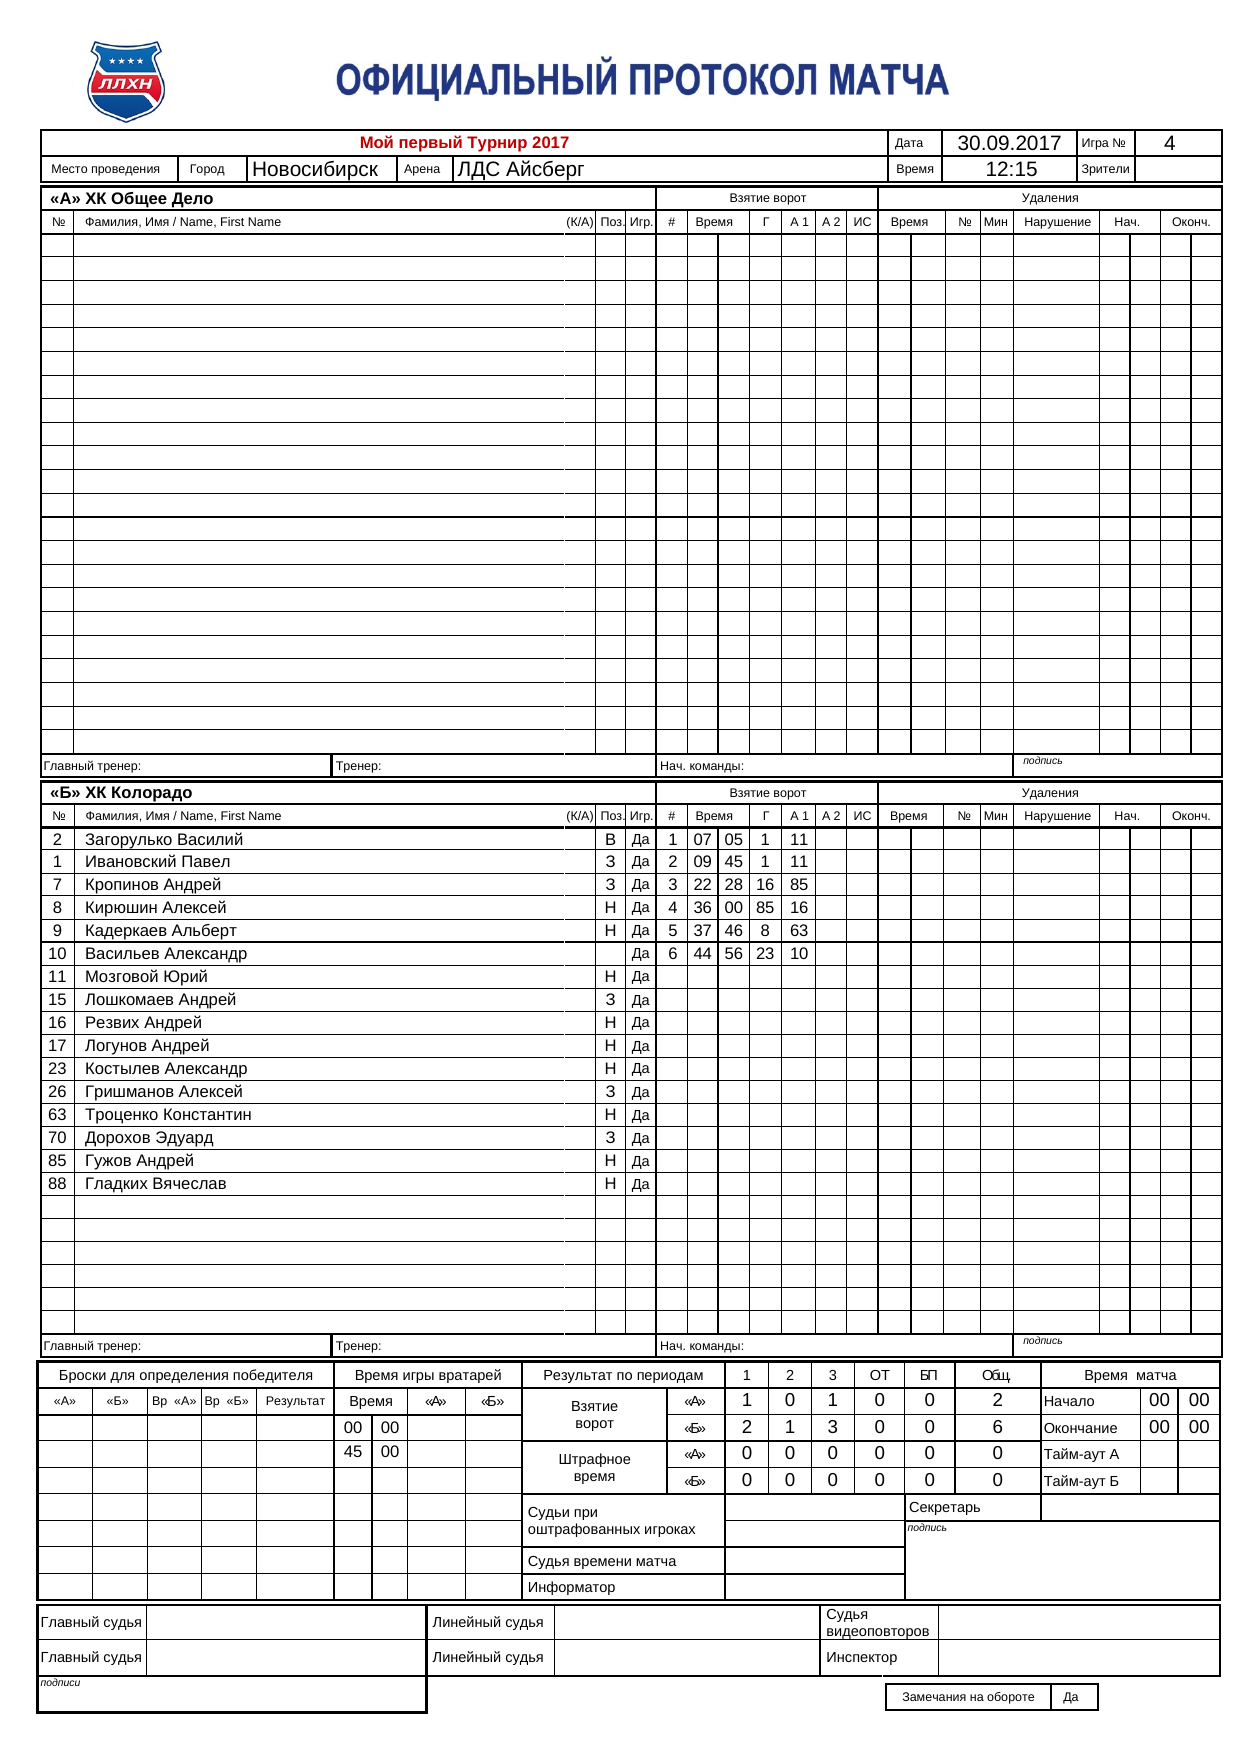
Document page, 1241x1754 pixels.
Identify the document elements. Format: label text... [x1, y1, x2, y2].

table_cell Штрафное время [523, 1442, 666, 1493]
table_cell [782, 1311, 815, 1333]
table_cell [596, 565, 625, 587]
table_cell 28 [719, 874, 749, 895]
table_cell 00 [1141, 1389, 1177, 1413]
table_cell [42, 1288, 74, 1310]
table_cell Гришманов Алексей [75, 1081, 564, 1103]
table_cell [596, 446, 625, 469]
table_cell [1100, 612, 1129, 634]
table_cell [1192, 966, 1221, 987]
table_cell [565, 541, 595, 564]
table_cell [626, 257, 655, 280]
table_cell [565, 1311, 595, 1333]
table_cell [981, 1081, 1013, 1103]
table_cell [981, 1035, 1013, 1057]
table_cell [42, 423, 73, 445]
table_cell [1100, 896, 1129, 918]
table_cell [944, 1242, 980, 1264]
table_cell [688, 470, 717, 493]
table_cell [1014, 1081, 1099, 1103]
table_cell Н [596, 1035, 625, 1057]
table_cell [750, 235, 781, 256]
table_cell [688, 730, 717, 753]
table_cell [944, 896, 980, 918]
table_cell [1131, 470, 1160, 493]
table_cell Фамилия, Имя / Name, First Name [74, 211, 565, 233]
table_cell [565, 966, 595, 987]
table_cell [946, 328, 980, 351]
table_cell [944, 920, 980, 941]
table_cell [912, 730, 945, 753]
table_cell [981, 470, 1013, 493]
table_cell [912, 1196, 943, 1218]
table_cell [1014, 1058, 1099, 1079]
table_cell [408, 1416, 465, 1440]
table_cell [816, 1035, 846, 1057]
table_cell [1014, 829, 1099, 849]
table_cell 10 [782, 943, 815, 964]
table_cell [408, 1547, 465, 1573]
table_cell [1014, 235, 1099, 256]
table_cell [1014, 943, 1099, 964]
table_cell № [946, 211, 980, 233]
table_cell [946, 235, 980, 256]
table_cell [816, 541, 846, 564]
table_cell [719, 966, 749, 987]
table_cell [1161, 683, 1190, 706]
table_cell [626, 328, 655, 351]
table_cell [1131, 896, 1160, 918]
table_cell [1014, 920, 1099, 941]
table_cell [42, 470, 73, 493]
table_cell Оконч. [1161, 805, 1221, 826]
table_cell [1131, 1035, 1160, 1057]
table_cell 1 [42, 850, 74, 872]
table_cell Да [626, 874, 655, 895]
table_cell [626, 1242, 655, 1264]
table_cell [944, 1311, 980, 1333]
table_cell [719, 1104, 749, 1126]
table_cell [257, 1494, 333, 1520]
table_cell [1014, 494, 1099, 516]
table_cell [657, 1150, 687, 1172]
table_cell 00 [1179, 1389, 1219, 1413]
table_cell [782, 683, 815, 706]
table_cell [944, 1035, 980, 1057]
table_cell [847, 1242, 877, 1264]
table_cell [912, 281, 945, 303]
table_cell [42, 494, 73, 516]
table_cell 36 [688, 896, 717, 918]
table_cell [408, 1441, 465, 1467]
table_cell [816, 1127, 846, 1149]
table_cell [688, 541, 717, 564]
table_cell 6 [956, 1415, 1040, 1440]
table_cell [1014, 659, 1099, 682]
table_cell [1161, 588, 1190, 611]
table_cell [1192, 1058, 1221, 1079]
table_cell [944, 989, 980, 1011]
table_cell 45 [719, 850, 749, 872]
table_cell [1192, 1081, 1221, 1103]
table_cell [1192, 896, 1221, 918]
table_cell Загорулько Василий [75, 829, 564, 849]
table_cell 22 [688, 874, 717, 895]
table_cell [1100, 328, 1129, 351]
table_cell 1 [769, 1415, 811, 1440]
table_cell А 2 [816, 211, 846, 233]
table_cell Нач. [1100, 211, 1160, 233]
table_cell [816, 518, 846, 540]
table_cell [719, 235, 749, 256]
table_cell Поз. [596, 805, 625, 826]
table_cell [565, 1196, 595, 1218]
table_cell [847, 1150, 877, 1172]
table_cell [782, 1035, 815, 1057]
table_cell [912, 446, 945, 469]
table_cell [981, 707, 1013, 729]
table_cell [335, 1468, 371, 1493]
table_cell «Б» [93, 1389, 147, 1413]
table_cell [912, 1219, 943, 1241]
table_cell [750, 659, 781, 682]
table_cell [1141, 1468, 1177, 1493]
table_cell [1192, 1035, 1221, 1057]
table_cell [596, 352, 625, 374]
table_cell Н [596, 1173, 625, 1195]
table_cell [782, 659, 815, 682]
table_cell [847, 683, 877, 706]
table_cell [1100, 966, 1129, 987]
table_cell [42, 612, 73, 634]
table_cell [946, 352, 980, 374]
table_cell [596, 1242, 625, 1264]
table_cell [1014, 612, 1099, 634]
table_cell [1100, 636, 1129, 658]
table_cell [981, 494, 1013, 516]
table_cell Судьи при оштрафованных игроках [523, 1495, 724, 1546]
table_cell [879, 683, 910, 706]
table_cell [565, 1150, 595, 1172]
table_cell [1192, 1311, 1221, 1333]
table_cell [981, 1242, 1013, 1264]
table_cell [1131, 352, 1160, 374]
table_cell [565, 1012, 595, 1033]
table_cell [883, 1677, 1220, 1681]
table_cell Нач. команды: [657, 1335, 1012, 1356]
table_cell [1192, 565, 1221, 587]
table_cell [912, 1127, 943, 1149]
table_header Мой первый Турнир 2017 [42, 131, 887, 155]
table_cell Кирюшин Алексей [75, 896, 564, 918]
table_cell 0 [855, 1442, 904, 1467]
table_cell [939, 1606, 1219, 1639]
table_cell 0 [905, 1415, 954, 1440]
table_cell [626, 1265, 655, 1287]
table_cell [596, 1196, 625, 1218]
table_cell [782, 1127, 815, 1149]
table_cell [750, 541, 781, 564]
table_cell [1100, 541, 1129, 564]
table_cell [74, 494, 564, 516]
table_cell [912, 1058, 943, 1079]
table_cell [750, 730, 781, 753]
table_cell [981, 989, 1013, 1011]
table_cell [750, 612, 781, 634]
table_header Взятие ворот [657, 188, 877, 209]
table_cell Информатор [523, 1575, 724, 1599]
table_cell Костылев Александр [75, 1058, 564, 1079]
table_cell [657, 541, 687, 564]
table_cell [657, 1012, 687, 1033]
table_cell [626, 730, 655, 753]
table_cell [1014, 541, 1099, 564]
table_cell [657, 376, 687, 398]
table_cell [782, 1219, 815, 1241]
table_cell [1014, 399, 1099, 422]
table_cell [1014, 352, 1099, 374]
table_cell [879, 1127, 910, 1149]
table_cell Инспектор [821, 1640, 938, 1675]
table_cell Троценко Константин [75, 1104, 564, 1126]
table_cell [912, 470, 945, 493]
table_cell [782, 1265, 815, 1287]
table_cell [688, 423, 717, 445]
table_cell [1131, 305, 1160, 327]
table_cell [565, 1173, 595, 1195]
table_cell [202, 1574, 256, 1599]
table_cell [816, 494, 846, 516]
table_cell Судья времени матча [523, 1548, 724, 1573]
table_cell 0 [769, 1389, 811, 1413]
table_cell [1192, 683, 1221, 706]
table_cell [847, 896, 877, 918]
table_cell 0 [812, 1468, 854, 1493]
table_cell [1014, 588, 1099, 611]
table_cell [847, 281, 877, 303]
table_cell [879, 352, 910, 374]
table_cell [466, 1521, 521, 1546]
table_cell [847, 494, 877, 516]
table_cell [1014, 966, 1099, 987]
table_cell [466, 1416, 521, 1440]
table_cell [782, 235, 815, 256]
table_cell [816, 707, 846, 729]
table_cell [719, 565, 749, 587]
table_cell [565, 470, 595, 493]
table_cell [1131, 683, 1160, 706]
table_cell [1100, 683, 1129, 706]
table_cell [626, 305, 655, 327]
table_cell [565, 494, 595, 516]
table_cell [847, 1219, 877, 1241]
table_cell [1131, 707, 1160, 729]
table_cell [946, 659, 980, 682]
table_cell [1014, 1012, 1099, 1033]
table_cell [847, 659, 877, 682]
table_cell [912, 1035, 943, 1057]
table_cell [782, 1012, 815, 1033]
table_cell [946, 707, 980, 729]
table_cell [657, 518, 687, 540]
table_cell [596, 707, 625, 729]
table_cell [596, 612, 625, 634]
table_cell [93, 1441, 147, 1467]
table_cell [750, 989, 781, 1011]
table_cell Да [626, 1104, 655, 1126]
table_cell [1161, 659, 1190, 682]
table_cell [946, 305, 980, 327]
table_cell [1131, 281, 1160, 303]
table_cell [1192, 920, 1221, 941]
table_cell [42, 518, 73, 540]
table_cell Н [596, 1150, 625, 1172]
table_cell [1100, 1058, 1129, 1079]
table_cell [39, 1468, 92, 1493]
table_cell [782, 376, 815, 398]
table_cell 3 [812, 1415, 854, 1440]
table_cell [719, 1058, 749, 1079]
table_cell [1192, 707, 1221, 729]
table_cell 1 [750, 850, 781, 872]
table_cell [879, 896, 910, 918]
table_cell [74, 328, 564, 351]
table_cell 0 [726, 1468, 768, 1493]
table_cell [1014, 707, 1099, 729]
table_cell [782, 989, 815, 1011]
table_cell [981, 1288, 1013, 1310]
table_cell [1131, 966, 1160, 987]
table_cell [1192, 850, 1221, 872]
table_cell [626, 683, 655, 706]
table_cell [1192, 1288, 1221, 1310]
table_cell 00 [373, 1441, 407, 1467]
table_cell [335, 1521, 371, 1546]
table_cell [596, 730, 625, 753]
table_cell [879, 305, 910, 327]
table_cell Дорохов Эдуард [75, 1127, 564, 1149]
table_cell [879, 943, 910, 964]
table_cell [946, 612, 980, 634]
table_cell [1100, 1173, 1129, 1195]
table_cell [626, 1196, 655, 1218]
table_cell [816, 1265, 846, 1287]
table_cell [1014, 1035, 1099, 1057]
table_cell Логунов Андрей [75, 1035, 564, 1057]
table_cell [879, 328, 910, 351]
table_cell [1131, 1311, 1160, 1333]
table_cell Да [626, 920, 655, 941]
table_cell [1131, 636, 1160, 658]
table_cell [750, 1127, 781, 1149]
table_cell [1100, 1265, 1129, 1287]
table_cell № [42, 211, 73, 233]
table_cell «Б» [668, 1468, 724, 1493]
table_cell [657, 1219, 687, 1241]
table_cell [1161, 989, 1190, 1011]
table_cell Зрители [1078, 157, 1134, 181]
table_cell [202, 1416, 256, 1440]
table_cell [750, 1288, 781, 1310]
table_cell [688, 235, 717, 256]
table_cell Игр. [626, 211, 655, 233]
table_cell [879, 707, 910, 729]
table_cell [626, 423, 655, 445]
table_cell [565, 399, 595, 422]
table_cell [74, 470, 564, 493]
table_cell [39, 1574, 92, 1599]
table_cell [1192, 305, 1221, 327]
table_cell [1131, 588, 1160, 611]
table_cell [1131, 1265, 1160, 1287]
table_cell [657, 257, 687, 280]
table_cell [1100, 305, 1129, 327]
table_cell [1014, 446, 1099, 469]
table_cell [1161, 1058, 1190, 1079]
table_cell [1131, 1196, 1160, 1218]
table_header Удаления [879, 188, 1221, 209]
table_cell [750, 1242, 781, 1264]
table_cell Да [626, 850, 655, 872]
table_cell [565, 659, 595, 682]
table_cell [847, 1311, 877, 1333]
table_cell [1192, 1219, 1221, 1241]
table_cell [912, 1081, 943, 1103]
table_cell [596, 235, 625, 256]
table_cell 23 [750, 943, 781, 964]
table_cell Вр «А» [148, 1389, 201, 1413]
table_cell 26 [42, 1081, 74, 1103]
table_cell [688, 1104, 717, 1126]
table_cell [946, 470, 980, 493]
table_cell [688, 257, 717, 280]
table_cell [782, 612, 815, 634]
table_cell [1100, 257, 1129, 280]
table_cell [1161, 1219, 1190, 1241]
table_cell 09 [688, 850, 717, 872]
table_cell 2 [956, 1389, 1040, 1413]
table_cell [565, 376, 595, 398]
table_cell 11 [782, 850, 815, 872]
table_cell [1014, 305, 1099, 327]
table_cell Время [335, 1389, 407, 1413]
table_cell [816, 896, 846, 918]
table_cell [879, 1104, 910, 1126]
table_cell [565, 518, 595, 540]
table_cell [750, 1104, 781, 1126]
table_cell 85 [750, 896, 781, 918]
table_cell [42, 376, 73, 398]
table_cell [981, 1265, 1013, 1287]
table_cell [257, 1416, 333, 1440]
table_cell [466, 1441, 521, 1467]
table_cell Н [596, 896, 625, 918]
table_cell [879, 1288, 910, 1310]
table_cell [466, 1494, 521, 1520]
table_cell Главный тренер: [42, 1335, 330, 1356]
table_cell Нарушение [1014, 211, 1099, 233]
table_cell [1100, 1104, 1129, 1126]
table_cell [981, 565, 1013, 587]
table_cell [657, 235, 687, 256]
table_cell [879, 588, 910, 611]
table_cell [719, 612, 749, 634]
table_cell [93, 1521, 147, 1546]
table_cell [719, 352, 749, 374]
table_cell [1131, 943, 1160, 964]
table_cell 0 [855, 1389, 904, 1413]
table_cell Г [750, 805, 781, 826]
table_cell [1161, 1288, 1190, 1310]
table_cell [74, 565, 564, 587]
table_cell [750, 588, 781, 611]
table_cell [726, 1548, 904, 1573]
table_cell 05 [719, 829, 749, 849]
table_cell Да [626, 1058, 655, 1079]
table_cell [750, 707, 781, 729]
table_cell [626, 1219, 655, 1241]
table_cell [1131, 518, 1160, 540]
table_cell [39, 1494, 92, 1520]
table_cell Да [626, 896, 655, 918]
table_cell # [657, 805, 687, 826]
table_cell [750, 1012, 781, 1033]
table_cell [912, 612, 945, 634]
table_cell [74, 257, 564, 280]
table_cell Время [879, 211, 945, 233]
table_cell [1192, 352, 1221, 374]
table_cell [74, 305, 564, 327]
table_cell [1192, 328, 1221, 351]
table_cell № [42, 805, 74, 826]
table_cell [879, 376, 910, 398]
table_cell [946, 446, 980, 469]
table_cell [719, 636, 749, 658]
table_cell [750, 376, 781, 398]
table_cell [981, 612, 1013, 634]
table_cell [879, 1012, 910, 1033]
table_cell [1042, 1495, 1219, 1520]
table_cell Да [626, 989, 655, 1011]
table_cell [782, 636, 815, 658]
table_cell 0 [905, 1389, 954, 1413]
table_cell [688, 707, 717, 729]
table_cell 45 [335, 1441, 371, 1467]
table_cell 8 [42, 896, 74, 918]
table_cell [1014, 1219, 1099, 1241]
table_header Броски для определения победителя [39, 1363, 333, 1387]
table_cell [257, 1521, 333, 1546]
table_cell [688, 636, 717, 658]
table_cell [466, 1574, 521, 1599]
table_cell [944, 1219, 980, 1241]
table_cell [688, 399, 717, 422]
table_cell [1014, 1288, 1099, 1310]
table_cell [373, 1468, 407, 1493]
table_cell Тайм-аут Б [1042, 1468, 1140, 1493]
table_cell [879, 257, 910, 280]
table_cell [657, 446, 687, 469]
table_cell [1131, 328, 1160, 351]
table_cell [944, 1058, 980, 1079]
table_cell [626, 588, 655, 611]
table_cell [782, 352, 815, 374]
table_cell 63 [42, 1104, 74, 1126]
table_cell [688, 989, 717, 1011]
table_cell [847, 376, 877, 398]
table_cell [750, 352, 781, 374]
table_cell [912, 1173, 943, 1195]
table_cell [879, 612, 910, 634]
table_cell [565, 446, 595, 469]
table_cell [148, 1494, 201, 1520]
table_cell [782, 565, 815, 587]
table_cell (К/А) [565, 211, 595, 233]
table_cell [816, 829, 846, 849]
table_header Да [1052, 1685, 1097, 1709]
table_cell [1014, 874, 1099, 895]
table_cell 37 [688, 920, 717, 941]
table_cell [42, 1242, 74, 1264]
table_cell [1131, 1104, 1160, 1126]
table_cell «А» [408, 1389, 465, 1413]
table_cell [782, 470, 815, 493]
table_cell 6 [657, 943, 687, 964]
table_cell [1161, 446, 1190, 469]
table_cell [1192, 376, 1221, 398]
table_cell 0 [956, 1468, 1040, 1493]
table_cell [1014, 683, 1099, 706]
table_cell [657, 352, 687, 374]
table_cell [782, 1173, 815, 1195]
table_cell [148, 1521, 201, 1546]
table_cell Окончание [1042, 1415, 1140, 1440]
table_cell [912, 494, 945, 516]
table_cell [1131, 1150, 1160, 1172]
table_cell 16 [782, 896, 815, 918]
table_cell [981, 896, 1013, 918]
table_cell [626, 376, 655, 398]
table_cell [626, 1288, 655, 1310]
table_cell Нач. команды: [657, 755, 1012, 776]
table_cell [148, 1547, 201, 1573]
table_cell [257, 1574, 333, 1599]
table_cell [1131, 1081, 1160, 1103]
table_cell [75, 1219, 564, 1241]
table_cell [408, 1468, 465, 1493]
table_cell [1100, 1196, 1129, 1218]
table_cell [42, 446, 73, 469]
table_header «А» ХК Общее Дело [42, 188, 655, 209]
table_cell [1100, 352, 1129, 374]
table_cell [782, 730, 815, 753]
table_cell [42, 1265, 74, 1287]
table_cell 16 [42, 1012, 74, 1033]
table_cell [946, 399, 980, 422]
table_cell [1100, 1081, 1129, 1103]
table_cell [912, 920, 943, 941]
table_cell [1100, 1219, 1129, 1241]
table_cell [688, 565, 717, 587]
table_cell [1161, 352, 1190, 374]
table_cell [74, 683, 564, 706]
table_cell [1161, 1173, 1190, 1195]
table_cell [946, 730, 980, 753]
table_cell [626, 707, 655, 729]
table_cell [596, 518, 625, 540]
table_cell [42, 1311, 74, 1333]
table_cell Да [626, 966, 655, 987]
table_cell [75, 1196, 564, 1218]
table_cell [946, 683, 980, 706]
table_cell Да [626, 1173, 655, 1195]
table_cell [1192, 257, 1221, 280]
table_cell [1131, 1127, 1160, 1149]
table_cell З [596, 1081, 625, 1103]
table_cell [1014, 281, 1099, 303]
table_cell [1161, 966, 1190, 987]
table_cell 0 [769, 1468, 811, 1493]
table_cell [565, 730, 595, 753]
table_cell [879, 565, 910, 587]
table_cell [719, 1288, 749, 1310]
table_cell [879, 1311, 910, 1333]
table_cell [912, 636, 945, 658]
table_cell [1100, 1035, 1129, 1057]
table_cell [981, 1219, 1013, 1241]
table_cell [750, 328, 781, 351]
table_cell [847, 541, 877, 564]
table_cell [816, 659, 846, 682]
table_cell [981, 518, 1013, 540]
table_cell [565, 235, 595, 256]
table_cell [750, 1265, 781, 1287]
table_cell З [596, 874, 625, 895]
table_cell [74, 423, 564, 445]
table_cell З [596, 1127, 625, 1149]
table_cell 11 [782, 829, 815, 849]
table_cell [1131, 850, 1160, 872]
table_cell [750, 565, 781, 587]
table_cell [782, 305, 815, 327]
table_cell [39, 1416, 92, 1440]
table_cell [1192, 1150, 1221, 1172]
table_cell [93, 1547, 147, 1573]
table_cell [1100, 850, 1129, 872]
table_cell [626, 399, 655, 422]
table_cell [981, 446, 1013, 469]
table_cell [408, 1521, 465, 1546]
table_cell [981, 920, 1013, 941]
table_cell [912, 588, 945, 611]
table_cell [847, 1081, 877, 1103]
table_cell 4 [657, 896, 687, 918]
table_cell [657, 281, 687, 303]
table_cell [42, 257, 73, 280]
table_cell Главный судья [39, 1606, 146, 1639]
table_cell [981, 541, 1013, 564]
table_cell [816, 446, 846, 469]
table_cell [596, 399, 625, 422]
table_cell [657, 1127, 687, 1149]
table_cell 1 [657, 829, 687, 849]
table_cell [657, 1265, 687, 1287]
table_cell [750, 1058, 781, 1079]
table_cell [912, 1012, 943, 1033]
table_cell [1100, 399, 1129, 422]
table_cell [657, 1173, 687, 1195]
table_cell [816, 1150, 846, 1172]
table_cell [816, 1058, 846, 1079]
table_cell [1141, 1441, 1177, 1467]
table_cell 0 [726, 1442, 768, 1467]
table_cell Н [596, 966, 625, 987]
table_cell [981, 352, 1013, 374]
table_cell А 1 [782, 805, 815, 826]
table_cell [42, 305, 73, 327]
table_cell [565, 565, 595, 587]
table_cell [912, 235, 945, 256]
table_cell Да [626, 1081, 655, 1103]
table_cell [879, 850, 910, 872]
table_cell [981, 636, 1013, 658]
table_cell [719, 1173, 749, 1195]
table_cell [1014, 730, 1099, 753]
table_cell [1131, 1173, 1160, 1195]
table_cell [750, 1311, 781, 1333]
table_cell 0 [769, 1442, 811, 1467]
table_cell [1192, 423, 1221, 445]
table_cell [719, 659, 749, 682]
table_cell [148, 1574, 201, 1599]
table_cell [1131, 541, 1160, 564]
table_cell [981, 1058, 1013, 1079]
table_header 30.09.2017 [943, 131, 1076, 155]
table_cell [1131, 989, 1160, 1011]
table_cell [1014, 636, 1099, 658]
table_cell [39, 1441, 92, 1467]
table_cell Резвих Андрей [75, 1012, 564, 1033]
table_cell [74, 399, 564, 422]
table_cell [879, 446, 910, 469]
table_cell [1161, 829, 1190, 849]
table_cell [981, 683, 1013, 706]
table_cell [1100, 1288, 1129, 1310]
table_cell Мин [981, 805, 1013, 826]
table_cell [626, 235, 655, 256]
table_cell [912, 399, 945, 422]
table_cell [981, 1104, 1013, 1126]
table_cell [879, 423, 910, 445]
table_cell [750, 305, 781, 327]
table_cell [847, 399, 877, 422]
table_cell [750, 257, 781, 280]
table_cell [1100, 874, 1129, 895]
table_cell [74, 541, 564, 564]
table_cell [847, 352, 877, 374]
table_cell [688, 588, 717, 611]
table_cell З [596, 989, 625, 1011]
table_cell [782, 423, 815, 445]
table_cell [946, 518, 980, 540]
table_cell [596, 943, 625, 964]
table_cell [816, 1081, 846, 1103]
table_cell [750, 1150, 781, 1172]
table_cell [42, 1219, 74, 1241]
table_cell [816, 328, 846, 351]
table_cell [1161, 281, 1190, 303]
table_cell [782, 1288, 815, 1310]
table_cell [408, 1574, 465, 1599]
table_cell [816, 235, 846, 256]
table_cell [719, 683, 749, 706]
table_cell [847, 565, 877, 587]
table_cell [565, 588, 595, 611]
table_cell [1100, 1012, 1129, 1033]
table_cell [688, 446, 717, 469]
table_cell [847, 1058, 877, 1079]
table_cell [1131, 1288, 1160, 1310]
table_cell [879, 636, 910, 658]
table_cell [596, 470, 625, 493]
table_cell [565, 305, 595, 327]
table_cell [626, 1311, 655, 1333]
table_cell [879, 1219, 910, 1241]
table_cell [879, 874, 910, 895]
table_cell З [596, 850, 625, 872]
table_cell [944, 829, 980, 849]
table_cell Да [626, 1127, 655, 1149]
table_cell [74, 707, 564, 729]
table_cell [782, 257, 815, 280]
table_cell [879, 1035, 910, 1057]
table_cell [39, 1547, 92, 1573]
table_cell [565, 281, 595, 303]
table_header 4 [1136, 131, 1221, 155]
table_cell [816, 1242, 846, 1264]
table_cell [626, 470, 655, 493]
table_cell подпись [906, 1522, 1219, 1599]
table_cell [1131, 1242, 1160, 1264]
table_cell [782, 1150, 815, 1172]
table_cell [912, 966, 943, 987]
table_cell [565, 328, 595, 351]
table_cell [657, 588, 687, 611]
table_cell 7 [42, 874, 74, 895]
table_cell [555, 1606, 819, 1639]
table_cell [1014, 423, 1099, 445]
table_cell [688, 966, 717, 987]
table_cell [981, 1127, 1013, 1149]
table_cell 1 [750, 829, 781, 849]
table_cell [782, 1058, 815, 1079]
table_cell [912, 1242, 943, 1264]
table_cell [596, 1288, 625, 1310]
table_cell [1131, 446, 1160, 469]
table_cell [816, 1288, 846, 1310]
table_cell [688, 281, 717, 303]
table_cell [912, 352, 945, 374]
table_cell Гужов Андрей [75, 1150, 564, 1172]
table_cell [719, 494, 749, 516]
table_cell [688, 328, 717, 351]
table_cell [816, 1196, 846, 1218]
table_cell [912, 376, 945, 398]
table_cell [879, 1081, 910, 1103]
table_header 3 [812, 1363, 854, 1387]
table_cell Тренер: [333, 1335, 655, 1356]
table_cell 2 [726, 1415, 768, 1440]
table_cell [750, 636, 781, 658]
table_cell [1192, 588, 1221, 611]
table_cell [565, 1219, 595, 1241]
table_cell [879, 966, 910, 987]
table_cell [847, 874, 877, 895]
table_cell # [657, 211, 687, 233]
table_cell [1131, 257, 1160, 280]
table_cell [626, 541, 655, 564]
table_cell [1131, 612, 1160, 634]
table_cell Поз. [596, 211, 625, 233]
table_cell 85 [42, 1150, 74, 1172]
table_cell [847, 1173, 877, 1195]
table_cell [1100, 1150, 1129, 1172]
table_cell [847, 235, 877, 256]
table_cell [879, 1265, 910, 1287]
table_cell [657, 636, 687, 658]
table_cell 2 [657, 850, 687, 872]
table_header Результат по периодам [523, 1363, 724, 1387]
table_cell [74, 235, 564, 256]
picture [5, 28, 1179, 129]
table_cell [847, 707, 877, 729]
table_cell [657, 730, 687, 753]
table_cell Нач. [1100, 805, 1160, 826]
table_cell [565, 1035, 595, 1057]
table_cell [1131, 730, 1160, 753]
table_cell [1161, 565, 1190, 587]
table_cell [657, 305, 687, 327]
table_cell 11 [42, 966, 74, 987]
table_cell [1161, 874, 1190, 895]
table_cell [335, 1574, 371, 1599]
table_cell Кадеркаев Альберт [75, 920, 564, 941]
table_cell [657, 612, 687, 634]
table_cell [565, 1288, 595, 1310]
table_cell [1100, 446, 1129, 469]
table_header Время игры вратарей [335, 1363, 521, 1387]
table_header БП [905, 1363, 954, 1387]
table_cell [750, 1035, 781, 1057]
table_cell [944, 1196, 980, 1218]
table_cell [944, 874, 980, 895]
table_cell [847, 850, 877, 872]
table_cell [847, 470, 877, 493]
table_cell 0 [905, 1442, 954, 1467]
table_cell [1192, 636, 1221, 658]
table_cell [74, 636, 564, 658]
table_cell [565, 707, 595, 729]
table_cell [750, 1196, 781, 1218]
table_cell [688, 1058, 717, 1079]
table_cell [816, 1104, 846, 1126]
table_cell [816, 612, 846, 634]
table_cell [1100, 659, 1129, 682]
table_cell [944, 1012, 980, 1033]
table_cell [879, 920, 910, 941]
table_cell [1192, 612, 1221, 634]
table_cell [912, 707, 945, 729]
table_cell [847, 829, 877, 849]
table_cell [688, 1219, 717, 1241]
table_cell [202, 1494, 256, 1520]
table_cell [565, 896, 595, 918]
table_cell [596, 588, 625, 611]
table_cell [1014, 850, 1099, 872]
table_cell [74, 659, 564, 682]
table_cell [719, 730, 749, 753]
table_cell [1100, 588, 1129, 611]
table_cell [912, 659, 945, 682]
table_cell [879, 235, 910, 256]
table_cell [74, 352, 564, 374]
table_cell [1161, 1242, 1190, 1264]
table_cell [1161, 1196, 1190, 1218]
table_cell [596, 1311, 625, 1333]
table_cell «А» [668, 1389, 724, 1413]
table_cell [688, 1035, 717, 1057]
table_cell [1100, 281, 1129, 303]
table_cell [719, 470, 749, 493]
table_cell [912, 1288, 943, 1310]
table_cell [565, 1058, 595, 1079]
table_cell [626, 612, 655, 634]
table_cell [565, 920, 595, 941]
table_cell [1192, 446, 1221, 469]
table_cell [1161, 1150, 1190, 1172]
table_cell [946, 565, 980, 587]
table_cell [1192, 399, 1221, 422]
table_cell [750, 494, 781, 516]
table_cell [847, 920, 877, 941]
table_cell [688, 1173, 717, 1195]
table_cell [626, 518, 655, 540]
table_header Игра № [1078, 131, 1134, 155]
table_cell [847, 1288, 877, 1310]
table_cell [657, 683, 687, 706]
table_cell [75, 1242, 564, 1264]
table_cell [1192, 1104, 1221, 1126]
table_cell [847, 943, 877, 964]
table_cell [565, 943, 595, 964]
table_cell [912, 1104, 943, 1126]
table_cell [565, 874, 595, 895]
table_cell [1192, 1242, 1221, 1264]
table_cell [596, 376, 625, 398]
table_cell Время [688, 805, 749, 826]
table_cell [1161, 730, 1190, 753]
table_cell Мин [981, 211, 1013, 233]
table_cell [719, 281, 749, 303]
table_cell [1161, 636, 1190, 658]
table_cell [719, 989, 749, 1011]
table_cell Время [879, 805, 943, 826]
table_cell [1131, 423, 1160, 445]
table_cell [816, 565, 846, 587]
table_cell [719, 1012, 749, 1033]
table_cell [93, 1494, 147, 1520]
table_cell [719, 588, 749, 611]
table_cell 1 [812, 1389, 854, 1413]
table_cell [1100, 494, 1129, 516]
table_cell [466, 1468, 521, 1493]
table_cell [912, 565, 945, 587]
table_cell ИС [847, 211, 877, 233]
table_cell [719, 1219, 749, 1241]
table_cell 00 [335, 1416, 371, 1440]
table_cell [879, 989, 910, 1011]
table_cell [657, 1311, 687, 1333]
table_cell [74, 730, 564, 753]
table_cell Нарушение [1014, 805, 1099, 826]
table_cell ИС [847, 805, 877, 826]
table_cell «Б» [668, 1415, 724, 1440]
table_cell [946, 281, 980, 303]
table_cell [688, 1311, 717, 1333]
table_cell [1161, 850, 1190, 872]
table_cell 0 [956, 1442, 1040, 1467]
table_cell подпись [1014, 755, 1221, 776]
table_cell [1161, 518, 1190, 540]
table_cell [657, 966, 687, 987]
table_cell Да [626, 1150, 655, 1172]
table_cell [719, 446, 749, 469]
table_cell [1014, 376, 1099, 398]
table_cell [912, 257, 945, 280]
table_cell [944, 1288, 980, 1310]
table_cell [565, 683, 595, 706]
table_cell [596, 423, 625, 445]
table_cell 23 [42, 1058, 74, 1079]
table_cell [1192, 1127, 1221, 1149]
table_cell [688, 683, 717, 706]
table_cell [946, 636, 980, 658]
table_cell [946, 588, 980, 611]
table_cell 5 [657, 920, 687, 941]
table_cell [373, 1547, 407, 1573]
table_cell [879, 281, 910, 303]
table_cell [74, 281, 564, 303]
table_cell [657, 470, 687, 493]
table_cell [946, 541, 980, 564]
table_cell 0 [812, 1442, 854, 1467]
table_cell В [596, 829, 625, 849]
table_cell [847, 966, 877, 987]
table_cell [939, 1640, 1219, 1675]
table_cell [816, 850, 846, 872]
table_cell [202, 1547, 256, 1573]
table_cell [719, 305, 749, 327]
table_cell [912, 896, 943, 918]
table_cell [1161, 1127, 1190, 1149]
table_cell Ивановский Павел [75, 850, 564, 872]
table_cell [1192, 518, 1221, 540]
table_cell [912, 850, 943, 872]
table_cell [148, 1441, 201, 1467]
table_cell [719, 1196, 749, 1218]
table_cell [74, 376, 564, 398]
table_cell [719, 423, 749, 445]
table_cell Взятие ворот [523, 1389, 666, 1440]
table_cell [847, 1196, 877, 1218]
table_cell [626, 281, 655, 303]
table_cell [944, 850, 980, 872]
table_cell (К/А) [565, 805, 595, 826]
table_cell [816, 376, 846, 398]
table_cell [74, 446, 564, 469]
table_cell 00 [1179, 1415, 1219, 1440]
table_header 1 [726, 1363, 768, 1387]
table_cell [148, 1416, 201, 1440]
table_cell [981, 257, 1013, 280]
table_cell [147, 1606, 425, 1639]
table_cell Время [688, 211, 749, 233]
table_cell [75, 1265, 564, 1287]
table_cell [565, 1265, 595, 1287]
table_cell Тренер: [333, 755, 655, 776]
table_cell Результат [257, 1389, 333, 1413]
table_cell [816, 1173, 846, 1195]
table_cell [1100, 376, 1129, 398]
table_cell [782, 1242, 815, 1264]
table_cell подписи [39, 1677, 425, 1711]
table_cell [657, 1242, 687, 1264]
table_cell [1100, 235, 1129, 256]
table_cell 1 [726, 1389, 768, 1413]
table_cell [688, 376, 717, 398]
table_cell 46 [719, 920, 749, 941]
table_cell [981, 423, 1013, 445]
table_cell [565, 1104, 595, 1126]
table_cell [1100, 730, 1129, 753]
table_cell [944, 943, 980, 964]
table_cell [782, 518, 815, 540]
table_cell [42, 328, 73, 351]
table_cell [596, 659, 625, 682]
table_cell [912, 874, 943, 895]
table_cell [847, 518, 877, 540]
table_cell [719, 1035, 749, 1057]
table_cell [946, 494, 980, 516]
table_cell [847, 1035, 877, 1057]
table_cell [816, 399, 846, 422]
table_cell [1179, 1441, 1219, 1467]
table_cell [944, 1150, 980, 1172]
table_cell Место проведения [42, 157, 177, 181]
table_cell [596, 541, 625, 564]
table_cell [688, 1265, 717, 1287]
table_cell [719, 328, 749, 351]
table_cell [688, 1196, 717, 1218]
table_cell [1161, 920, 1190, 941]
table_cell [1100, 1242, 1129, 1264]
table_header Дата [889, 131, 941, 155]
table_cell [1136, 157, 1221, 181]
table_cell [93, 1468, 147, 1493]
table_cell [1100, 1127, 1129, 1149]
table_cell [912, 943, 943, 964]
table_cell [688, 518, 717, 540]
table_cell [1131, 1012, 1160, 1033]
table_cell 88 [42, 1173, 74, 1195]
table_cell 85 [782, 874, 815, 895]
table_cell [657, 1196, 687, 1218]
table_cell [847, 1104, 877, 1126]
table_cell [847, 423, 877, 445]
table_cell [912, 1150, 943, 1172]
table_cell [39, 1521, 92, 1546]
table_cell [816, 966, 846, 987]
table_cell [816, 1311, 846, 1333]
table_cell [1192, 235, 1221, 256]
table_cell А 2 [816, 805, 846, 826]
table_cell [816, 730, 846, 753]
table_cell [816, 352, 846, 374]
table_cell [1100, 565, 1129, 587]
table_cell [816, 1012, 846, 1033]
table_cell Да [626, 1012, 655, 1033]
table_cell [912, 1265, 943, 1287]
table_cell [782, 588, 815, 611]
table_cell [1131, 1219, 1160, 1241]
table_cell [42, 1196, 74, 1218]
table_cell [1100, 707, 1129, 729]
table_cell Да [626, 829, 655, 849]
table_cell [657, 707, 687, 729]
table_cell [74, 588, 564, 611]
table_cell [657, 1081, 687, 1103]
table_cell [1192, 281, 1221, 303]
table_cell [657, 328, 687, 351]
table_cell [946, 423, 980, 445]
table_cell [202, 1521, 256, 1546]
table_cell [816, 257, 846, 280]
table_cell [688, 1242, 717, 1264]
table_cell [782, 541, 815, 564]
table_cell 3 [657, 874, 687, 895]
table_cell [981, 235, 1013, 256]
table_cell А 1 [782, 211, 815, 233]
table_cell [981, 829, 1013, 849]
table_cell [565, 352, 595, 374]
table_header Время матча [1042, 1363, 1219, 1387]
table_cell [1161, 612, 1190, 634]
table_cell [1014, 1104, 1099, 1126]
table_cell [847, 1127, 877, 1149]
table_cell [981, 399, 1013, 422]
table_cell Г [750, 211, 781, 233]
table_cell [1192, 730, 1221, 753]
table_cell [879, 1242, 910, 1264]
table_cell [1161, 1081, 1190, 1103]
table_cell Оконч. [1161, 211, 1221, 233]
table_cell [657, 989, 687, 1011]
table_cell [719, 1242, 749, 1264]
table_cell [565, 850, 595, 872]
table_cell [750, 446, 781, 469]
table_cell [750, 1219, 781, 1241]
table_cell [1131, 659, 1160, 682]
table_cell [981, 1012, 1013, 1033]
table_cell [688, 352, 717, 374]
table_cell 0 [905, 1468, 954, 1493]
table_cell [816, 305, 846, 327]
table_cell [912, 1311, 943, 1333]
table_cell [1161, 707, 1190, 729]
table_cell [42, 707, 73, 729]
table_cell [847, 989, 877, 1011]
table_cell [626, 352, 655, 374]
table_cell [657, 423, 687, 445]
table_cell [1161, 1311, 1190, 1333]
table_cell [1192, 494, 1221, 516]
table_cell [847, 612, 877, 634]
table_cell [981, 305, 1013, 327]
table_cell [42, 235, 73, 256]
table_cell [626, 446, 655, 469]
table_cell «А» [668, 1442, 724, 1467]
table_cell Линейный судья [428, 1606, 554, 1639]
table_cell «Б » [466, 1389, 521, 1413]
table_cell [782, 494, 815, 516]
table_cell Новосибирск [248, 157, 396, 181]
table_cell [847, 257, 877, 280]
table_cell [148, 1468, 201, 1493]
table_cell [75, 1311, 564, 1333]
table_cell Н [596, 1104, 625, 1126]
table_cell [565, 1081, 595, 1103]
table_cell 2 [42, 829, 74, 849]
table_cell 17 [42, 1035, 74, 1057]
table_cell Мозговой Юрий [75, 966, 564, 987]
table_cell [1161, 1104, 1190, 1126]
table_cell [657, 1058, 687, 1079]
table_cell [1161, 305, 1190, 327]
table_cell [750, 423, 781, 445]
table_cell [847, 305, 877, 327]
table_cell 16 [750, 874, 781, 895]
table_cell [981, 1150, 1013, 1172]
table_cell [1192, 541, 1221, 564]
table_cell ЛДС Айсберг [454, 157, 887, 181]
table_cell [750, 281, 781, 303]
table_cell [688, 1012, 717, 1033]
table_cell [596, 281, 625, 303]
table_cell [1014, 1265, 1099, 1287]
table_cell Фамилия, Имя / Name, First Name [75, 805, 565, 826]
table_cell [42, 683, 73, 706]
table_cell [726, 1495, 904, 1520]
table_cell [373, 1494, 407, 1520]
table_cell [981, 1311, 1013, 1333]
table_cell [42, 565, 73, 587]
table_cell [719, 1127, 749, 1149]
table_cell [257, 1547, 333, 1573]
table_cell [879, 1196, 910, 1218]
table_cell [657, 1104, 687, 1126]
table_cell [42, 659, 73, 682]
table_cell [816, 281, 846, 303]
table_cell [782, 707, 815, 729]
table_cell [75, 1288, 564, 1310]
table_cell [816, 423, 846, 445]
table_header 2 [769, 1363, 811, 1387]
table_cell [42, 281, 73, 303]
table_cell [42, 541, 73, 564]
table_cell [1100, 943, 1129, 964]
table_cell [879, 470, 910, 493]
table_cell 9 [42, 920, 74, 941]
table_header Удаления [879, 783, 1221, 803]
table_cell Арена [398, 157, 452, 181]
table_cell [879, 1058, 910, 1079]
table_cell [596, 1265, 625, 1287]
table_cell 15 [42, 989, 74, 1011]
table_cell [1161, 541, 1190, 564]
table_cell Главный судья [39, 1640, 146, 1675]
table_cell [944, 966, 980, 987]
table_cell [688, 1288, 717, 1310]
table_cell [946, 376, 980, 398]
table_cell [944, 1265, 980, 1287]
table_cell [946, 257, 980, 280]
table_cell Да [626, 943, 655, 964]
table_cell [750, 1173, 781, 1195]
table_cell [555, 1640, 819, 1675]
table_cell [626, 636, 655, 658]
table_cell [202, 1441, 256, 1467]
table_cell [782, 966, 815, 987]
table_cell Игр. [626, 805, 655, 826]
table_cell [565, 1242, 595, 1264]
table_cell [981, 376, 1013, 398]
table_cell [688, 1081, 717, 1103]
table_cell [596, 494, 625, 516]
table_cell [93, 1574, 147, 1599]
table_cell [719, 518, 749, 540]
table_cell [816, 636, 846, 658]
table_cell [1161, 376, 1190, 398]
table_cell [750, 966, 781, 987]
table_cell [1161, 896, 1190, 918]
table_cell [1014, 565, 1099, 587]
table_cell [719, 1150, 749, 1172]
table_cell [657, 659, 687, 682]
table_cell [944, 1173, 980, 1195]
table_cell [596, 636, 625, 658]
table_cell [847, 446, 877, 469]
table_cell [147, 1640, 425, 1675]
table_cell [1014, 1127, 1099, 1149]
table_cell [1192, 1196, 1221, 1218]
table_cell [565, 989, 595, 1011]
table_cell [42, 730, 73, 753]
table_cell [42, 588, 73, 611]
table_cell [981, 659, 1013, 682]
table_cell [782, 399, 815, 422]
table_cell [750, 518, 781, 540]
table_cell [847, 328, 877, 351]
table_cell [981, 281, 1013, 303]
table_cell 56 [719, 943, 749, 964]
table_cell [1131, 829, 1160, 849]
table_cell [719, 707, 749, 729]
table_cell [816, 943, 846, 964]
table_cell [688, 305, 717, 327]
table_cell 00 [1141, 1415, 1177, 1440]
table_cell [1014, 989, 1099, 1011]
table_cell [1161, 494, 1190, 516]
table_cell [782, 446, 815, 469]
table_cell [1014, 1173, 1099, 1195]
table_cell Секретарь [906, 1495, 1040, 1520]
table_cell [1131, 1058, 1160, 1079]
table_cell [912, 829, 943, 849]
table_cell [912, 683, 945, 706]
table_cell [981, 328, 1013, 351]
table_cell [688, 1127, 717, 1149]
table_cell [565, 423, 595, 445]
table_cell [1192, 1173, 1221, 1195]
table_cell [879, 541, 910, 564]
table_cell [565, 257, 595, 280]
table_cell [1014, 328, 1099, 351]
table_cell [257, 1468, 333, 1493]
table_cell [750, 470, 781, 493]
table_cell Главный тренер: [42, 755, 330, 776]
table_cell [688, 612, 717, 634]
table_cell [719, 376, 749, 398]
table_cell 70 [42, 1127, 74, 1149]
table_cell [373, 1574, 407, 1599]
table_cell [1192, 943, 1221, 964]
table_cell [1192, 659, 1221, 682]
table_cell [847, 1012, 877, 1033]
table_cell [1131, 235, 1160, 256]
table_cell Начало [1042, 1389, 1140, 1413]
table_cell [657, 1035, 687, 1057]
table_cell [879, 659, 910, 682]
table_cell [1131, 920, 1160, 941]
table_cell [1014, 1242, 1099, 1264]
table_cell [782, 328, 815, 351]
table_cell [657, 494, 687, 516]
table_cell [1100, 423, 1129, 445]
table_cell [1192, 470, 1221, 493]
table_cell [1100, 470, 1129, 493]
table_cell [981, 588, 1013, 611]
table_cell Город [179, 157, 246, 181]
table_cell 0 [855, 1468, 904, 1493]
table_cell [912, 518, 945, 540]
table_cell [912, 305, 945, 327]
table_cell [688, 659, 717, 682]
table_cell 10 [42, 943, 74, 964]
table_cell [1014, 1150, 1099, 1172]
table_cell [879, 518, 910, 540]
table_cell [782, 1104, 815, 1126]
table_cell [657, 1288, 687, 1310]
table_cell [74, 518, 564, 540]
table_cell [1131, 494, 1160, 516]
table_cell [944, 1081, 980, 1103]
table_cell Тайм-аут А [1042, 1441, 1140, 1467]
table_cell [1161, 1265, 1190, 1287]
table_cell [93, 1416, 147, 1440]
table_cell [1161, 943, 1190, 964]
table_cell [981, 730, 1013, 753]
table_cell [1161, 1012, 1190, 1033]
table_cell Гладких Вячеслав [75, 1173, 564, 1195]
table_cell [335, 1547, 371, 1573]
table_cell Н [596, 1058, 625, 1079]
table_cell 0 [855, 1415, 904, 1440]
table_cell [912, 328, 945, 351]
table_cell [596, 328, 625, 351]
table_header Замечания на обороте [887, 1685, 1050, 1709]
table_cell [879, 399, 910, 422]
table_cell [981, 1173, 1013, 1195]
table_cell [596, 305, 625, 327]
table_cell Линейный судья [428, 1640, 554, 1675]
table_cell Судья видеоповторов [821, 1606, 938, 1639]
table_cell [816, 1219, 846, 1241]
table_cell [719, 1265, 749, 1287]
table_cell [1100, 1311, 1129, 1333]
table_cell [626, 659, 655, 682]
table_cell [1192, 1012, 1221, 1033]
table_cell [816, 470, 846, 493]
table_cell [816, 683, 846, 706]
table_cell [944, 1104, 980, 1126]
table_cell [42, 399, 73, 422]
table_cell [879, 829, 910, 849]
table_cell [847, 636, 877, 658]
table_cell [944, 1127, 980, 1149]
table_cell «А» [39, 1389, 92, 1413]
table_cell [202, 1468, 256, 1493]
table_cell [847, 730, 877, 753]
table_cell [750, 1081, 781, 1103]
table_cell [257, 1441, 333, 1467]
table_cell [879, 1150, 910, 1172]
table_cell [1014, 896, 1099, 918]
table_cell [1161, 399, 1190, 422]
table_cell [596, 1219, 625, 1241]
table_cell [1161, 423, 1190, 445]
table_cell [657, 399, 687, 422]
table_cell № [944, 805, 980, 826]
table_header «Б» ХК Колорадо [42, 783, 655, 803]
table_cell [596, 683, 625, 706]
table_cell Время [889, 157, 941, 181]
table_cell [1192, 829, 1221, 849]
table_cell [912, 541, 945, 564]
table_cell [565, 1127, 595, 1149]
table_cell [565, 636, 595, 658]
table_cell [1100, 920, 1129, 941]
table_cell [596, 257, 625, 280]
table_cell [1014, 1196, 1099, 1218]
table_cell [719, 257, 749, 280]
table_cell Вр «Б» [202, 1389, 256, 1413]
table_cell [981, 966, 1013, 987]
table_cell [1100, 518, 1129, 540]
table_cell [816, 920, 846, 941]
table_cell 12:15 [943, 157, 1076, 181]
table_cell [1192, 1265, 1221, 1287]
table_cell [879, 730, 910, 753]
table_cell 07 [688, 829, 717, 849]
table_cell [335, 1494, 371, 1520]
table_cell [408, 1494, 465, 1520]
table_cell 44 [688, 943, 717, 964]
table_cell [816, 989, 846, 1011]
table_cell [1099, 1682, 1220, 1711]
table_cell [816, 874, 846, 895]
table_cell [1014, 257, 1099, 280]
table_cell [1179, 1468, 1219, 1493]
table_cell [1131, 565, 1160, 587]
table_cell [719, 1311, 749, 1333]
table_cell [1014, 1311, 1099, 1333]
table_cell 63 [782, 920, 815, 941]
table_cell [42, 636, 73, 658]
table_cell [688, 494, 717, 516]
table_cell [750, 399, 781, 422]
table_cell [565, 829, 595, 849]
table_cell [657, 565, 687, 587]
table_cell [1161, 328, 1190, 351]
table_cell [1100, 829, 1129, 849]
table_cell Кропинов Андрей [75, 874, 564, 895]
table_cell [1014, 518, 1099, 540]
table_header Общ. [956, 1363, 1040, 1387]
table_cell [565, 612, 595, 634]
table_cell [428, 1677, 882, 1711]
table_cell [726, 1575, 904, 1599]
table_cell Н [596, 1012, 625, 1033]
table_cell Лошкомаев Андрей [75, 989, 564, 1011]
table_cell 8 [750, 920, 781, 941]
table_cell [1192, 989, 1221, 1011]
table_cell 00 [719, 896, 749, 918]
table_cell [1131, 874, 1160, 895]
table_cell [981, 850, 1013, 872]
table_cell [782, 1196, 815, 1218]
table_cell [847, 588, 877, 611]
table_cell [1161, 257, 1190, 280]
table_cell [626, 565, 655, 587]
table_cell [1131, 376, 1160, 398]
table_cell Да [626, 1035, 655, 1057]
table_cell Васильев Александр [75, 943, 564, 964]
table_cell [981, 943, 1013, 964]
table_cell [1192, 874, 1221, 895]
table_cell [782, 1081, 815, 1103]
table_cell [688, 1150, 717, 1172]
table_cell [912, 423, 945, 445]
table_header ОТ [855, 1363, 904, 1387]
table_cell Н [596, 920, 625, 941]
table_cell [1014, 470, 1099, 493]
table_cell 00 [373, 1416, 407, 1440]
table_cell [719, 399, 749, 422]
table_cell [373, 1521, 407, 1546]
table_cell [719, 1081, 749, 1103]
table_cell [1100, 989, 1129, 1011]
table_cell [1161, 1035, 1190, 1057]
table_cell подпись [1014, 1335, 1221, 1356]
table_cell [74, 612, 564, 634]
table_cell [42, 352, 73, 374]
table_cell [1161, 470, 1190, 493]
table_cell [981, 1196, 1013, 1218]
table_cell [1161, 235, 1190, 256]
table_cell [726, 1521, 904, 1546]
table_cell [847, 1265, 877, 1287]
table_cell [1131, 399, 1160, 422]
table_cell [626, 494, 655, 516]
table_cell [466, 1547, 521, 1573]
table_cell [912, 989, 943, 1011]
table_cell [879, 1173, 910, 1195]
table_header Взятие ворот [657, 783, 877, 803]
table_cell [750, 683, 781, 706]
table_cell [879, 494, 910, 516]
table_cell [816, 588, 846, 611]
table_cell [981, 874, 1013, 895]
table_cell [782, 281, 815, 303]
table_cell [719, 541, 749, 564]
